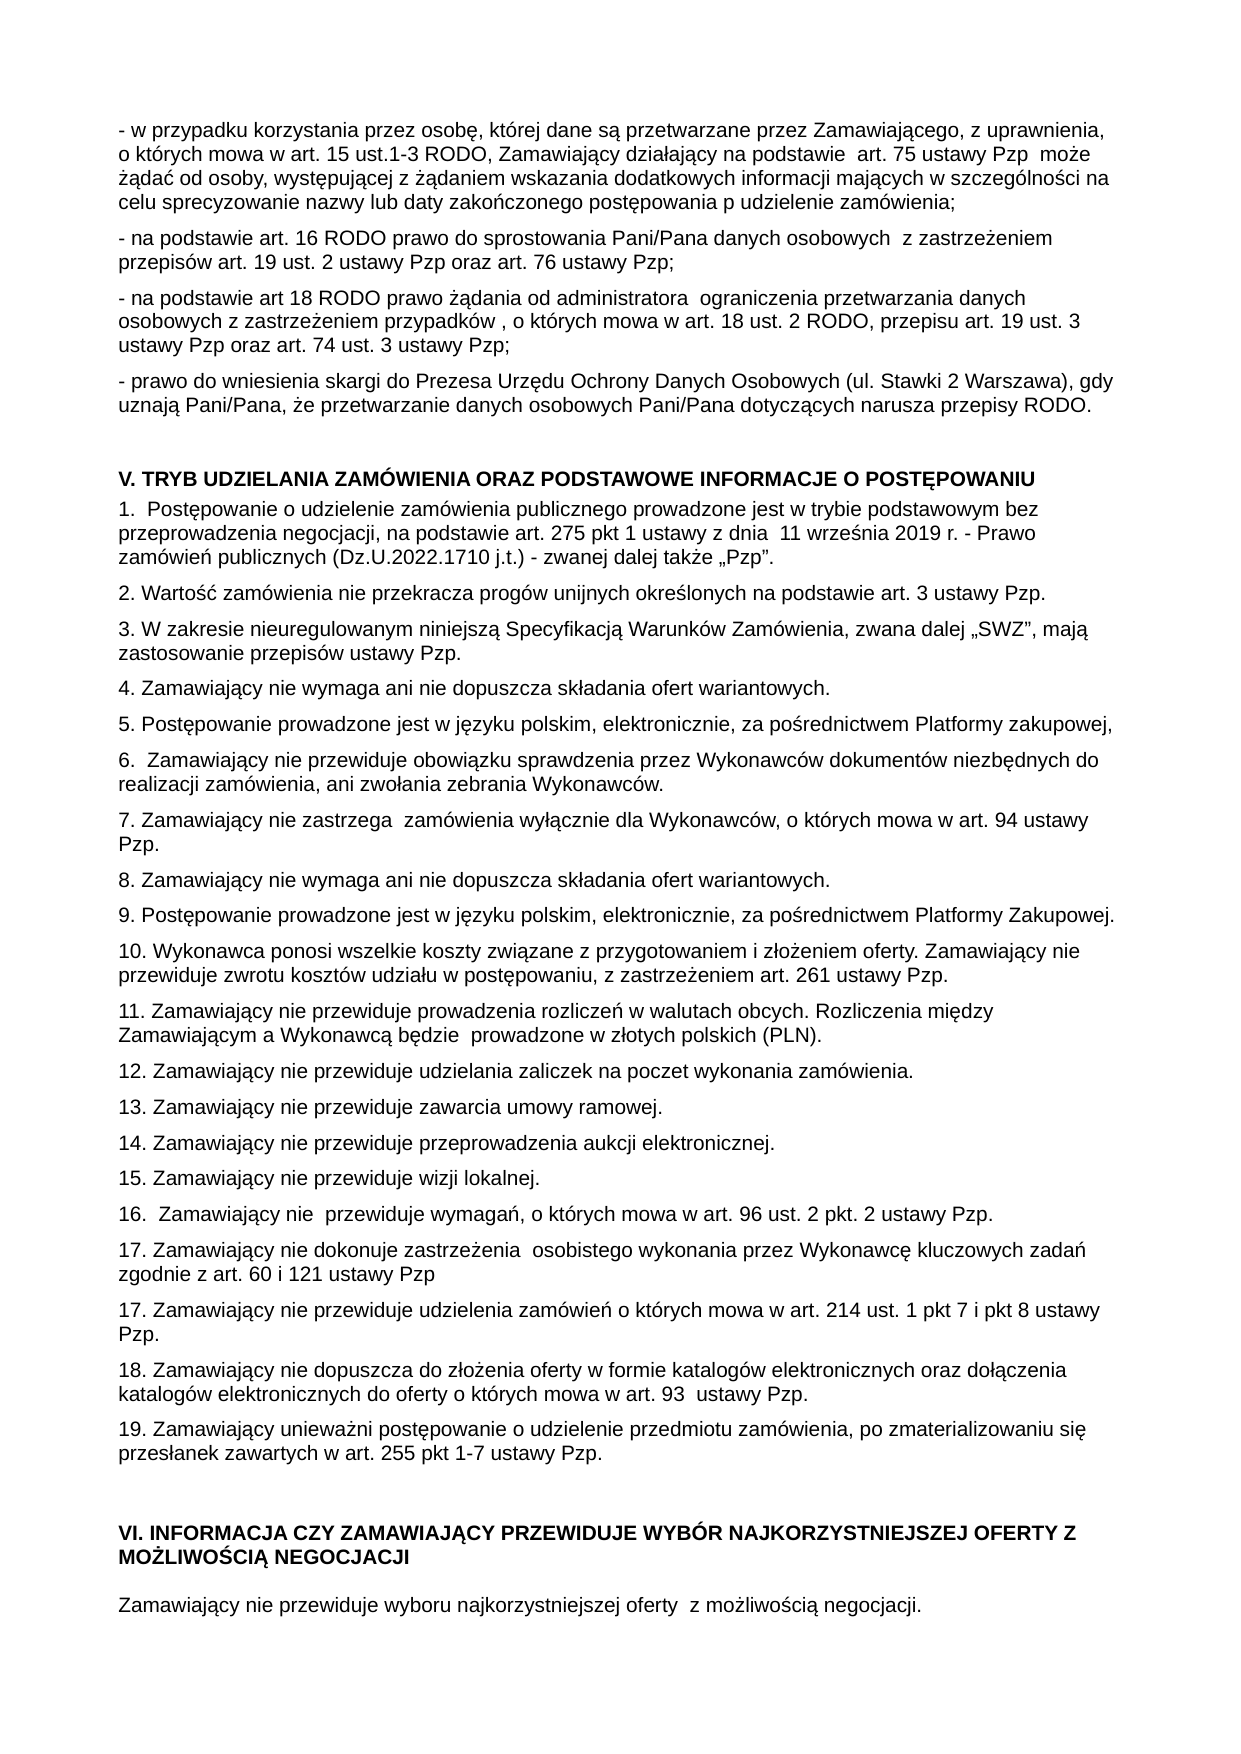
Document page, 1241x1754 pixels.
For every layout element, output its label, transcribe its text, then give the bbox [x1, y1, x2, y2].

text 14. Zamawiający nie przewiduje przeprowadzenia aukcji elektronicznej. [118, 1130, 1122, 1154]
text 16. Zamawiający nie przewiduje wymagań, o których mowa w art. 96 ust. 2 pkt. 2 ustawy Pzp. [118, 1202, 1122, 1226]
text - prawo do wniesienia skargi do Prezesa Urzędu Ochrony Danych Osobowych (ul. Stawki 2 Warszawa), gdy uznają Pani/Pana, że przetwarzanie danych osobowych Pani/Pana dotyczących narusza przepisy RODO. [118, 369, 1122, 417]
text 17. Zamawiający nie przewiduje udzielenia zamówień o których mowa w art. 214 ust. 1 pkt 7 i pkt 8 ustawy Pzp. [118, 1298, 1122, 1346]
text 11. Zamawiający nie przewiduje prowadzenia rozliczeń w walutach obcych. Rozliczenia między Zamawiającym a Wykonawcą będzie prowadzone w złotych polskich (PLN). [118, 999, 1122, 1047]
text Zamawiający nie przewiduje wyboru najkorzystniejszej oferty z możliwością negocjacji. [118, 1593, 1122, 1617]
text VI. INFORMACJA CZY ZAMAWIAJĄCY PRZEWIDUJE WYBÓR NAJKORZYSTNIEJSZEJ OFERTY Z MOŻLIWOŚCIĄ NEGOCJACJI [118, 1521, 1122, 1569]
text 15. Zamawiający nie przewiduje wizji lokalnej. [118, 1166, 1122, 1190]
text 7. Zamawiający nie zastrzega zamówienia wyłącznie dla Wykonawców, o których mowa w art. 94 ustawy Pzp. [118, 808, 1122, 856]
text 18. Zamawiający nie dopuszcza do złożenia oferty w formie katalogów elektronicznych oraz dołączenia katalogów elektronicznych do oferty o których mowa w art. 93 ustawy Pzp. [118, 1357, 1122, 1405]
text 6. Zamawiający nie przewiduje obowiązku sprawdzenia przez Wykonawców dokumentów niezbędnych do realizacji zamówienia, ani zwołania zebrania Wykonawców. [118, 748, 1122, 796]
text - na podstawie art 18 RODO prawo żądania od administratora ograniczenia przetwarzania danych osobowych z zastrzeżeniem przypadków , o których mowa w art. 18 ust. 2 RODO, przepisu art. 19 ust. 3 ustawy Pzp oraz art. 74 ust. 3 ustawy Pzp; [118, 285, 1122, 357]
text - na podstawie art. 16 RODO prawo do sprostowania Pani/Pana danych osobowych z zastrzeżeniem przepisów art. 19 ust. 2 ustawy Pzp oraz art. 76 ustawy Pzp; [118, 226, 1122, 274]
text 13. Zamawiający nie przewiduje zawarcia umowy ramowej. [118, 1094, 1122, 1118]
text - w przypadku korzystania przez osobę, której dane są przetwarzane przez Zamawiającego, z uprawnienia, o których mowa w art. 15 ust.1-3 RODO, Zamawiający działający na podstawie art. 75 ustawy Pzp może żądać od osoby, występującej z żądaniem wskazania dodatkowych informacji mających w szczególności na celu sprecyzowanie nazwy lub daty zakończonego postępowania p udzielenie zamówienia; [118, 118, 1122, 214]
text 8. Zamawiający nie wymaga ani nie dopuszcza składania ofert wariantowych. [118, 867, 1122, 891]
text V. TRYB UDZIELANIA ZAMÓWIENIA ORAZ PODSTAWOWE INFORMACJE O POSTĘPOWANIU [118, 467, 1122, 491]
text 12. Zamawiający nie przewiduje udzielania zaliczek na poczet wykonania zamówienia. [118, 1059, 1122, 1083]
text 3. W zakresie nieuregulowanym niniejszą Specyfikacją Warunków Zamówienia, zwana dalej „SWZ”, mają zastosowanie przepisów ustawy Pzp. [118, 616, 1122, 664]
text 2. Wartość zamówienia nie przekracza progów unijnych określonych na podstawie art. 3 ustawy Pzp. [118, 581, 1122, 604]
text 1. Postępowanie o udzielenie zamówienia publicznego prowadzone jest w trybie podstawowym bez przeprowadzenia negocjacji, na podstawie art. 275 pkt 1 ustawy z dnia 11 września 2019 r. - Prawo zamówień publicznych (Dz.U.2022.1710 j.t.) - zwanej dalej także „Pzp”. [118, 497, 1122, 569]
text 9. Postępowanie prowadzone jest w języku polskim, elektronicznie, za pośrednictwem Platformy Zakupowej. [118, 903, 1122, 927]
text 10. Wykonawca ponosi wszelkie koszty związane z przygotowaniem i złożeniem oferty. Zamawiający nie przewiduje zwrotu kosztów udziału w postępowaniu, z zastrzeżeniem art. 261 ustawy Pzp. [118, 939, 1122, 987]
text 19. Zamawiający unieważni postępowanie o udzielenie przedmiotu zamówienia, po zmaterializowaniu się przesłanek zawartych w art. 255 pkt 1-7 ustawy Pzp. [118, 1417, 1122, 1465]
text 4. Zamawiający nie wymaga ani nie dopuszcza składania ofert wariantowych. [118, 676, 1122, 700]
text 5. Postępowanie prowadzone jest w języku polskim, elektronicznie, za pośrednictwem Platformy zakupowej, [118, 712, 1122, 736]
text 17. Zamawiający nie dokonuje zastrzeżenia osobistego wykonania przez Wykonawcę kluczowych zadań zgodnie z art. 60 i 121 ustawy Pzp [118, 1238, 1122, 1286]
